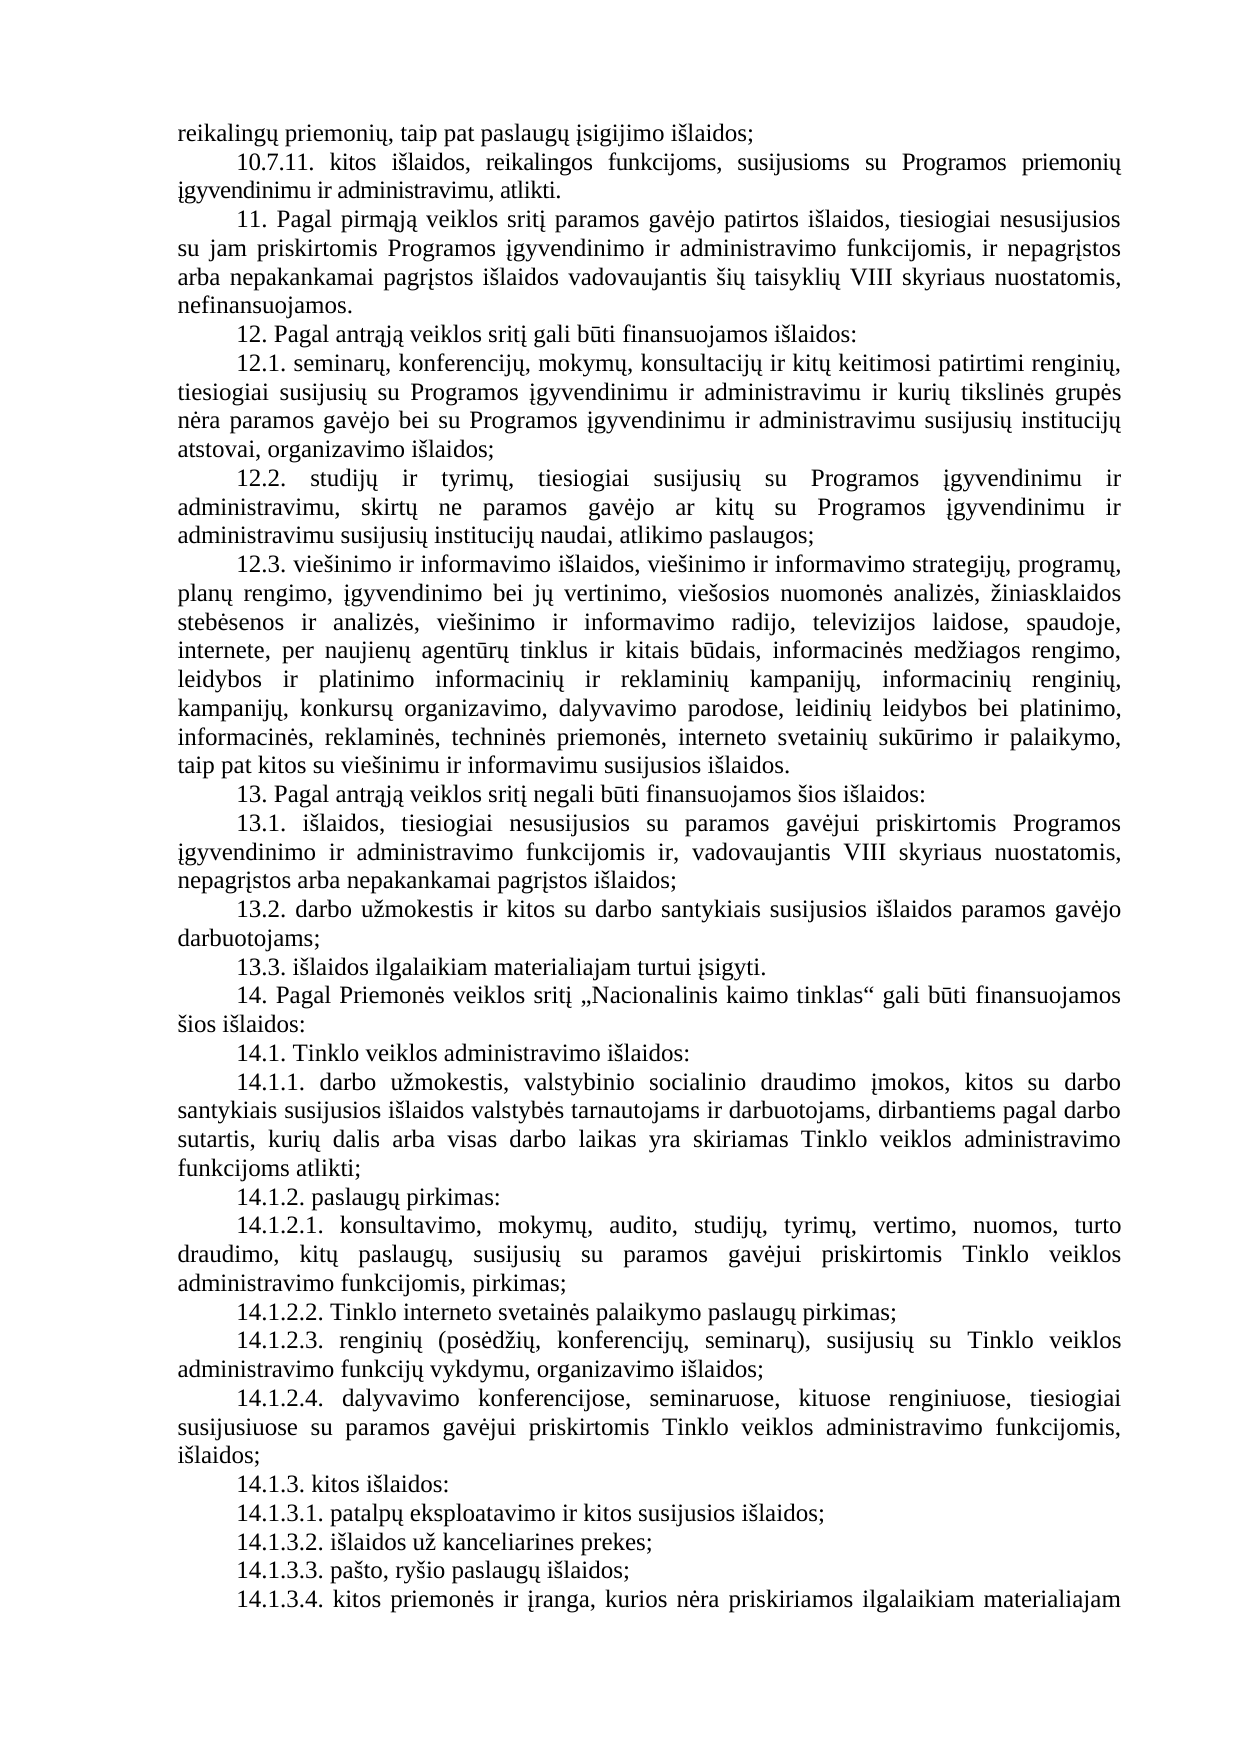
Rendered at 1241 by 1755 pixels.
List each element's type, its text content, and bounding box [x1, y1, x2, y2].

text 14.1.3.2. išlaidos už kanceliarines prekes; [177, 1527, 1122, 1556]
text 12.2. studijų ir tyrimų, tiesiogiai susijusių su Programos įgyvendinimu ir administravimu, skirtų ne paramos gavėjo ar kitų su Programos įgyvendinimu ir administravimu susijusių institucijų naudai, atlikimo paslaugos; [177, 463, 1122, 549]
text 12. Pagal antrąją veiklos sritį gali būti finansuojamos išlaidos: [177, 319, 1122, 348]
text reikalingų priemonių, taip pat paslaugų įsigijimo išlaidos; [177, 118, 1122, 147]
text 13.3. išlaidos ilgalaikiam materialiajam turtui įsigyti. [177, 952, 1122, 981]
text 14. Pagal Priemonės veiklos sritį „Nacionalinis kaimo tinklas“ gali būti finansuojamos šios išlaidos: [177, 981, 1122, 1038]
text 14.1.3.4. kitos priemonės ir įranga, kurios nėra priskiriamos ilgalaikiam materialiajam [177, 1584, 1122, 1613]
text 14.1. Tinklo veiklos administravimo išlaidos: [177, 1038, 1122, 1067]
text 14.1.2.4. dalyvavimo konferencijose, seminaruose, kituose renginiuose, tiesiogiai susijusiuose su paramos gavėjui priskirtomis Tinklo veiklos administravimo funkcijomis, išlaidos; [177, 1383, 1122, 1469]
text 12.3. viešinimo ir informavimo išlaidos, viešinimo ir informavimo strategijų, programų, planų rengimo, įgyvendinimo bei jų vertinimo, viešosios nuomonės analizės, žiniasklaidos stebėsenos ir analizės, viešinimo ir informavimo radijo, televizijos laidose, spaudoje, internete, per naujienų agentūrų tinklus ir kitais būdais, informacinės medžiagos rengimo, leidybos ir platinimo informacinių ir reklaminių kampanijų, informacinių renginių, kampanijų, konkursų organizavimo, dalyvavimo parodose, leidinių leidybos bei platinimo, informacinės, reklaminės, techninės priemonės, interneto svetainių sukūrimo ir palaikymo, taip pat kitos su viešinimu ir informavimu susijusios išlaidos. [177, 549, 1122, 779]
text 14.1.2.1. konsultavimo, mokymų, audito, studijų, tyrimų, vertimo, nuomos, turto draudimo, kitų paslaugų, susijusių su paramos gavėjui priskirtomis Tinklo veiklos administravimo funkcijomis, pirkimas; [177, 1211, 1122, 1297]
text 14.1.1. darbo užmokestis, valstybinio socialinio draudimo įmokos, kitos su darbo santykiais susijusios išlaidos valstybės tarnautojams ir darbuotojams, dirbantiems pagal darbo sutartis, kurių dalis arba visas darbo laikas yra skiriamas Tinklo veiklos administravimo funkcijoms atlikti; [177, 1067, 1122, 1182]
text 14.1.3. kitos išlaidos: [177, 1469, 1122, 1498]
text 12.1. seminarų, konferencijų, mokymų, konsultacijų ir kitų keitimosi patirtimi renginių, tiesiogiai susijusių su Programos įgyvendinimu ir administravimu ir kurių tikslinės grupės nėra paramos gavėjo bei su Programos įgyvendinimu ir administravimu susijusių institucijų atstovai, organizavimo išlaidos; [177, 348, 1122, 463]
text 10.7.11. kitos išlaidos, reikalingos funkcijoms, susijusioms su Programos priemonių įgyvendinimu ir administravimu, atlikti. [177, 147, 1122, 204]
text 14.1.2.2. Tinklo interneto svetainės palaikymo paslaugų pirkimas; [177, 1297, 1122, 1326]
text 11. Pagal pirmąją veiklos sritį paramos gavėjo patirtos išlaidos, tiesiogiai nesusijusios su jam priskirtomis Programos įgyvendinimo ir administravimo funkcijomis, ir nepagrįstos arba nepakankamai pagrįstos išlaidos vadovaujantis šių taisyklių VIII skyriaus nuostatomis, nefinansuojamos. [177, 204, 1122, 319]
text 13. Pagal antrąją veiklos sritį negali būti finansuojamos šios išlaidos: [177, 779, 1122, 808]
text 14.1.3.1. patalpų eksploatavimo ir kitos susijusios išlaidos; [177, 1498, 1122, 1527]
text 14.1.2.3. renginių (posėdžių, konferencijų, seminarų), susijusių su Tinklo veiklos administravimo funkcijų vykdymu, organizavimo išlaidos; [177, 1326, 1122, 1383]
text 13.2. darbo užmokestis ir kitos su darbo santykiais susijusios išlaidos paramos gavėjo darbuotojams; [177, 894, 1122, 952]
text 13.1. išlaidos, tiesiogiai nesusijusios su paramos gavėjui priskirtomis Programos įgyvendinimo ir administravimo funkcijomis ir, vadovaujantis VIII skyriaus nuostatomis, nepagrįstos arba nepakankamai pagrįstos išlaidos; [177, 808, 1122, 894]
text 14.1.3.3. pašto, ryšio paslaugų išlaidos; [177, 1556, 1122, 1584]
text 14.1.2. paslaugų pirkimas: [177, 1182, 1122, 1211]
